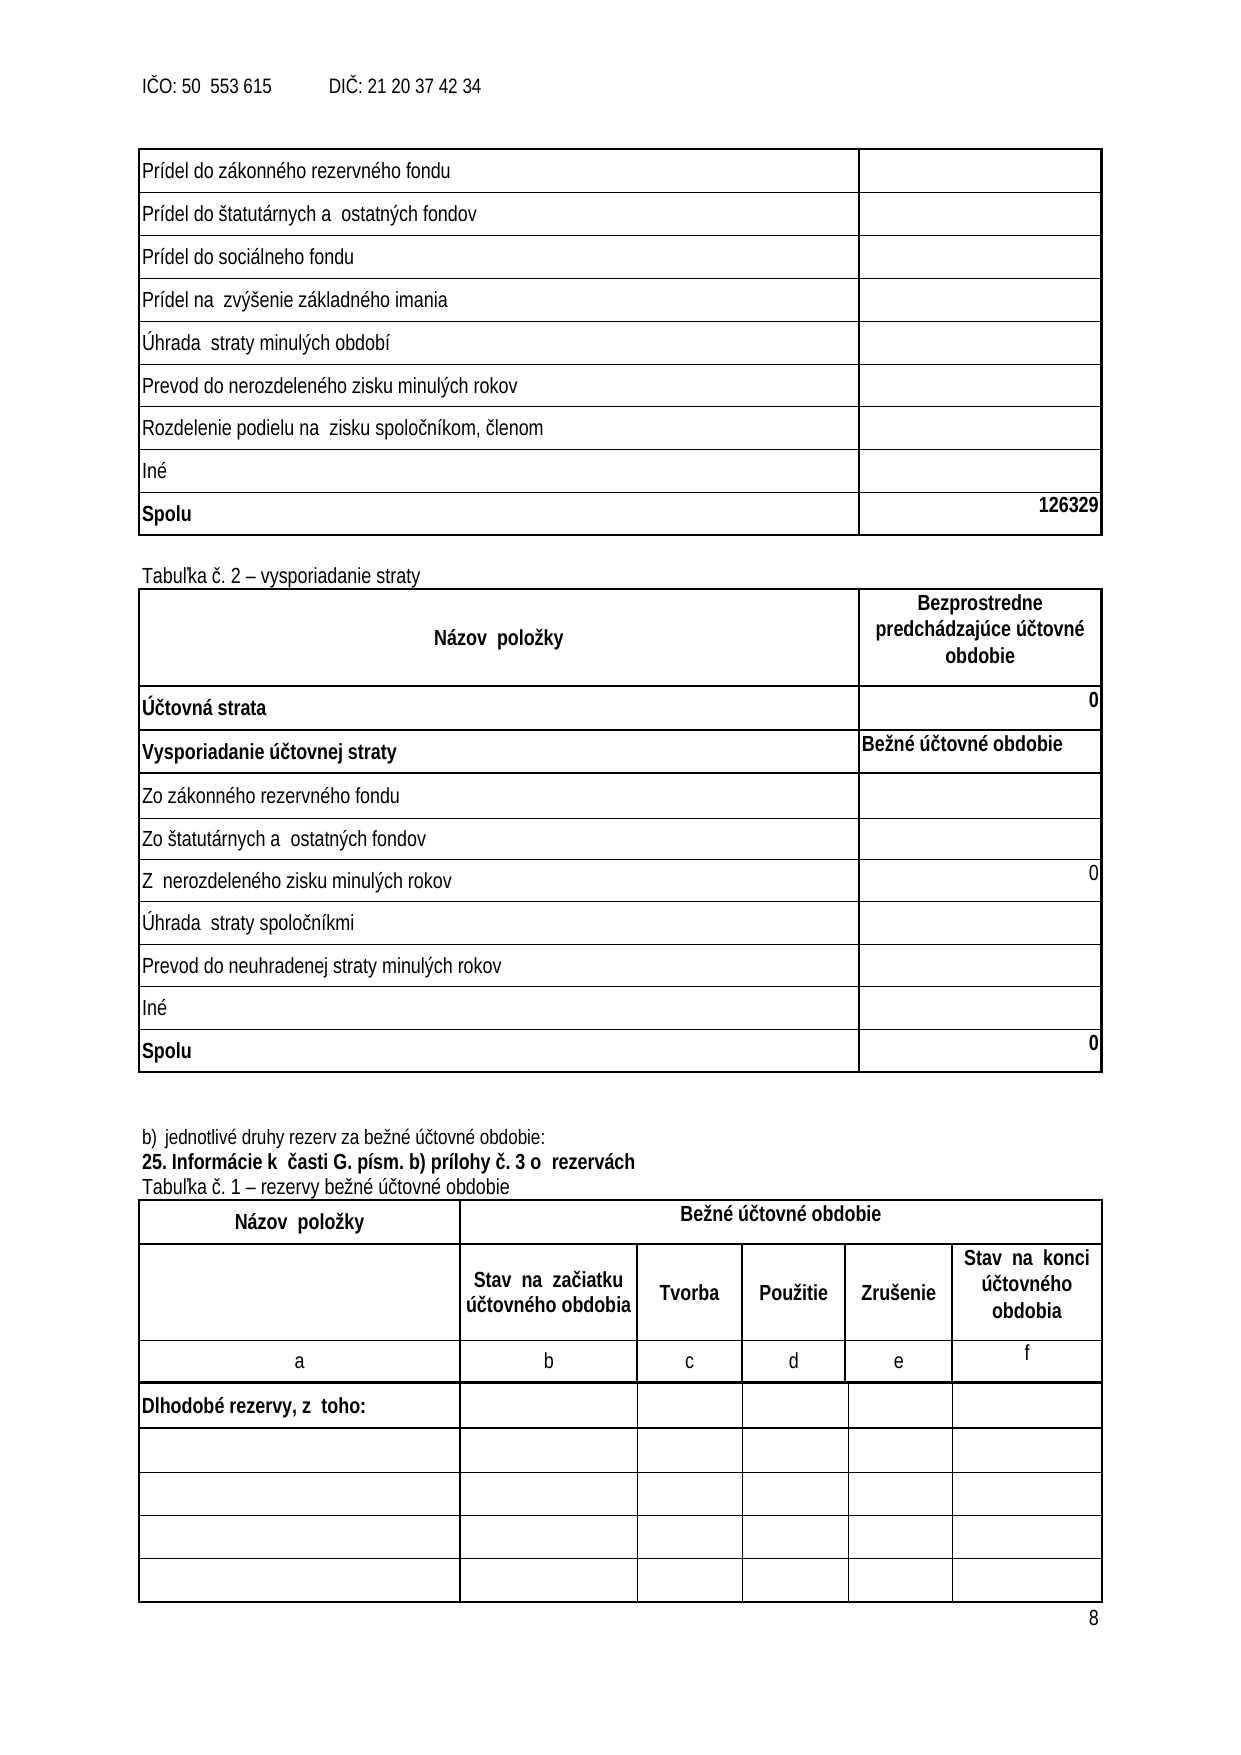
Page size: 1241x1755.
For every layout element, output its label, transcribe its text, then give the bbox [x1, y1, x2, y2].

table_cell [638, 1429, 742, 1472]
table_cell Zo zákonného rezervného fondu [140, 774, 858, 817]
table_cell d [743, 1341, 844, 1381]
table_cell [638, 1516, 742, 1558]
table_cell 0 [860, 860, 1100, 901]
table_cell Prevod do nerozdeleného zisku minulých rokov [140, 365, 858, 406]
table_cell [461, 1559, 637, 1601]
table_cell [461, 1473, 637, 1515]
table_cell [140, 1559, 459, 1601]
table_cell [860, 322, 1100, 364]
table_cell b [461, 1341, 636, 1381]
table_cell [860, 945, 1100, 986]
table_cell Iné [140, 450, 858, 492]
table_header Názov položky [140, 590, 858, 684]
table_header Názov položky [140, 1201, 459, 1243]
table_cell [860, 365, 1100, 406]
table_cell Z nerozdeleného zisku minulých rokov [140, 860, 858, 901]
table_header Bežné účtovné obdobie [461, 1201, 1101, 1243]
text b) jednotlivé druhy rezerv za bežné účtovné obdobie: [142, 1124, 1098, 1148]
table_cell Úhrada straty spoločníkmi [140, 902, 858, 944]
table_cell [860, 407, 1100, 449]
table_cell [743, 1384, 848, 1427]
table_header Bezprostredne predchádzajúce účtovné obdobie [860, 590, 1100, 684]
table_cell [743, 1516, 848, 1558]
table_cell f [953, 1341, 1101, 1381]
table_cell [953, 1473, 1101, 1515]
table_cell [860, 819, 1100, 859]
table_cell [860, 150, 1100, 192]
table_cell [860, 193, 1100, 235]
table_cell [638, 1473, 742, 1515]
table_cell Prídel do zákonného rezervného fondu [140, 150, 858, 192]
table_cell [860, 987, 1100, 1029]
text Tabuľka č. 1 – rezervy bežné účtovné obdobie [142, 1174, 1098, 1199]
title 25. Informácie k časti G. písm. b) prílohy č. 3 o rezervách [142, 1148, 1098, 1174]
table_cell [953, 1429, 1101, 1472]
table_cell Prídel do sociálneho fondu [140, 236, 858, 278]
table_cell [849, 1429, 952, 1472]
table_cell [860, 450, 1100, 492]
table_cell Dlhodobé rezervy, z toho: [140, 1384, 459, 1427]
table_cell Iné [140, 987, 858, 1029]
table_cell [638, 1559, 742, 1601]
table_cell Zrušenie [846, 1245, 951, 1339]
table_cell Bežné účtovné obdobie [860, 731, 1100, 772]
table_cell [461, 1429, 637, 1472]
table_cell [860, 279, 1100, 321]
table_cell [140, 1429, 459, 1472]
table_cell [953, 1384, 1101, 1427]
table_cell e [846, 1341, 951, 1381]
table_cell [849, 1473, 952, 1515]
table_cell 0 [860, 687, 1100, 728]
table_cell Tvorba [638, 1245, 741, 1339]
table_cell [140, 1473, 459, 1515]
table_cell 126329 [860, 493, 1100, 534]
table_cell [461, 1516, 637, 1558]
table_cell Stav na začiatku účtovného obdobia [461, 1245, 636, 1339]
table_cell [638, 1384, 742, 1427]
table_cell [849, 1516, 952, 1558]
table_cell Stav na konci účtovného obdobia [953, 1245, 1101, 1339]
table_cell [140, 1516, 459, 1558]
table_cell [953, 1516, 1101, 1558]
table_cell [860, 902, 1100, 944]
table_cell Prídel na zvýšenie základného imania [140, 279, 858, 321]
table_cell Prevod do neuhradenej straty minulých rokov [140, 945, 858, 986]
table_cell [140, 1245, 459, 1339]
table_cell [849, 1559, 952, 1601]
table_cell Zo štatutárnych a ostatných fondov [140, 819, 858, 859]
table_cell [461, 1384, 637, 1427]
table_cell Spolu [140, 493, 858, 534]
table_cell Účtovná strata [140, 687, 858, 728]
table_cell Spolu [140, 1030, 858, 1071]
table_cell Použitie [743, 1245, 844, 1339]
table_cell Rozdelenie podielu na zisku spoločníkom, členom [140, 407, 858, 449]
table_cell Prídel do štatutárnych a ostatných fondov [140, 193, 858, 235]
table_cell Vysporiadanie účtovnej straty [140, 731, 858, 772]
table_cell [860, 774, 1100, 817]
table_cell [860, 236, 1100, 278]
text Tabuľka č. 2 – vysporiadanie straty [142, 562, 1098, 588]
table_cell [743, 1473, 848, 1515]
table_cell [743, 1559, 848, 1601]
table_cell Úhrada straty minulých období [140, 322, 858, 364]
table_cell [953, 1559, 1101, 1601]
table_cell c [638, 1341, 741, 1381]
table_cell [743, 1429, 848, 1472]
table_cell a [140, 1341, 459, 1381]
table_cell [849, 1384, 952, 1427]
table_cell 0 [860, 1030, 1100, 1071]
